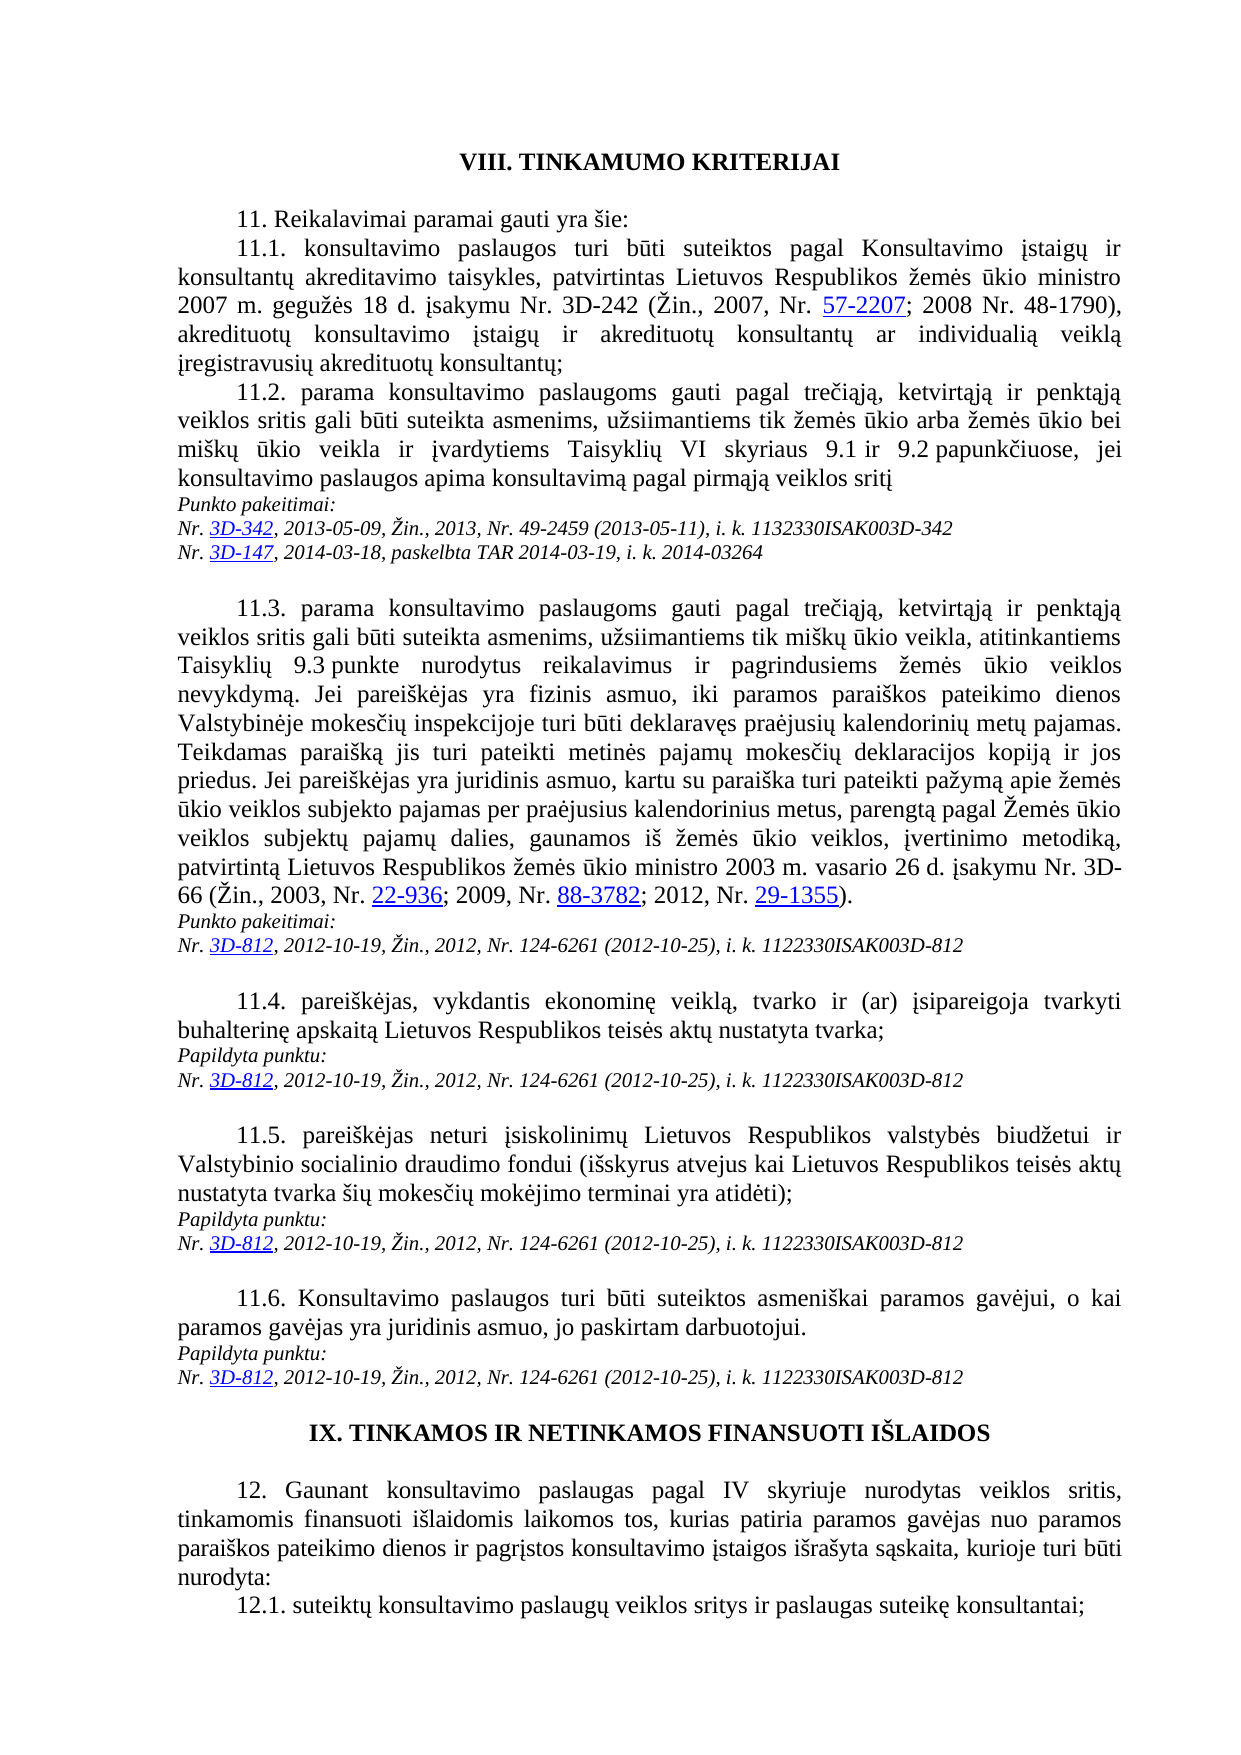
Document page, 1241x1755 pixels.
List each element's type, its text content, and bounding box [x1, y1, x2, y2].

text Papildyta punktu: [177, 1043, 1122, 1067]
text 11.1. konsultavimo paslaugos turi būti suteiktos pagal Konsultavimo įstaigų ir konsultantų akreditavimo taisykles, patvirtintas Lietuvos Respublikos žemės ūkio ministro 2007 m. gegužės 18 d. įsakymu Nr. 3D-242 (Žin., 2007, Nr. 57-2207; 2008 Nr. 48-1790), akredituotų konsultavimo įstaigų ir akredituotų konsultantų ar individualią veiklą įregistravusių akredituotų konsultantų; [177, 233, 1122, 377]
text Nr. 3D-812, 2012-10-19, Žin., 2012, Nr. 124-6261 (2012-10-25), i. k. 1122330ISAK003D-812 [177, 1231, 1122, 1255]
text 11.5. pareiškėjas neturi įsiskolinimų Lietuvos Respublikos valstybės biudžetui ir Valstybinio socialinio draudimo fondui (išskyrus atvejus kai Lietuvos Respublikos teisės aktų nustatyta tvarka šių mokesčių mokėjimo terminai yra atidėti); [177, 1120, 1122, 1207]
text Nr. 3D-812, 2012-10-19, Žin., 2012, Nr. 124-6261 (2012-10-25), i. k. 1122330ISAK003D-812 [177, 1365, 1122, 1389]
text Papildyta punktu: [177, 1207, 1122, 1231]
text Nr. 3D-812, 2012-10-19, Žin., 2012, Nr. 124-6261 (2012-10-25), i. k. 1122330ISAK003D-812 [177, 1067, 1122, 1092]
text 11.6. Konsultavimo paslaugos turi būti suteiktos asmeniškai paramos gavėjui, o kai paramos gavėjas yra juridinis asmuo, jo paskirtam darbuotojui. [177, 1283, 1122, 1341]
text 11.3. parama konsultavimo paslaugoms gauti pagal trečiąją, ketvirtąją ir penktąją veiklos sritis gali būti suteikta asmenims, užsiimantiems tik miškų ūkio veikla, atitinkantiems Taisyklių 9.3 punkte nurodytus reikalavimus ir pagrindusiems žemės ūkio veiklos nevykdymą. Jei pareiškėjas yra fizinis asmuo, iki paramos paraiškos pateikimo dienos Valstybinėje mokesčių inspekcijoje turi būti deklaravęs praėjusių kalendorinių metų pajamas. Teikdamas paraišką jis turi pateikti metinės pajamų mokesčių deklaracijos kopiją ir jos priedus. Jei pareiškėjas yra juridinis asmuo, kartu su paraiška turi pateikti pažymą apie žemės ūkio veiklos subjekto pajamas per praėjusius kalendorinius metus, parengtą pagal Žemės ūkio veiklos subjektų pajamų dalies, gaunamos iš žemės ūkio veiklos, įvertinimo metodiką, patvirtintą Lietuvos Respublikos žemės ūkio ministro 2003 m. vasario 26 d. įsakymu Nr. 3D-66 (Žin., 2003, Nr. 22-936; 2009, Nr. 88-3782; 2012, Nr. 29-1355). [177, 593, 1122, 909]
text Punkto pakeitimai: [177, 909, 1122, 933]
text 11. Reikalavimai paramai gauti yra šie: [177, 204, 1122, 233]
text 12. Gaunant konsultavimo paslaugas pagal IV skyriuje nurodytas veiklos sritis, tinkamomis finansuoti išlaidomis laikomos tos, kurias patiria paramos gavėjas nuo paramos paraiškos pateikimo dienos ir pagrįstos konsultavimo įstaigos išrašyta sąskaita, kurioje turi būti nurodyta: [177, 1475, 1122, 1590]
text Nr. 3D-147, 2014-03-18, paskelbta TAR 2014-03-19, i. k. 2014-03264 [177, 540, 1122, 564]
text Nr. 3D-812, 2012-10-19, Žin., 2012, Nr. 124-6261 (2012-10-25), i. k. 1122330ISAK003D-812 [177, 933, 1122, 957]
text IX. TINKAMOS IR NETINKAMOS FINANSUOTI IŠLAIDOS [177, 1418, 1122, 1447]
text 11.4. pareiškėjas, vykdantis ekonominę veiklą, tvarko ir (ar) įsipareigoja tvarkyti buhalterinę apskaitą Lietuvos Respublikos teisės aktų nustatyta tvarka; [177, 986, 1122, 1043]
text Punkto pakeitimai: [177, 492, 1122, 516]
text 12.1. suteiktų konsultavimo paslaugų veiklos sritys ir paslaugas suteikę konsultantai; [177, 1590, 1122, 1619]
text VIII. TINKAMUMO kriterijai [177, 147, 1122, 176]
text Papildyta punktu: [177, 1341, 1122, 1365]
text 11.2. parama konsultavimo paslaugoms gauti pagal trečiąją, ketvirtąją ir penktąją veiklos sritis gali būti suteikta asmenims, užsiimantiems tik žemės ūkio arba žemės ūkio bei miškų ūkio veikla ir įvardytiems Taisyklių VI skyriaus 9.1 ir 9.2 papunkčiuose, jei konsultavimo paslaugos apima konsultavimą pagal pirmąją veiklos sritį [177, 377, 1122, 492]
text Nr. 3D-342, 2013-05-09, Žin., 2013, Nr. 49-2459 (2013-05-11), i. k. 1132330ISAK003D-342 [177, 516, 1122, 540]
